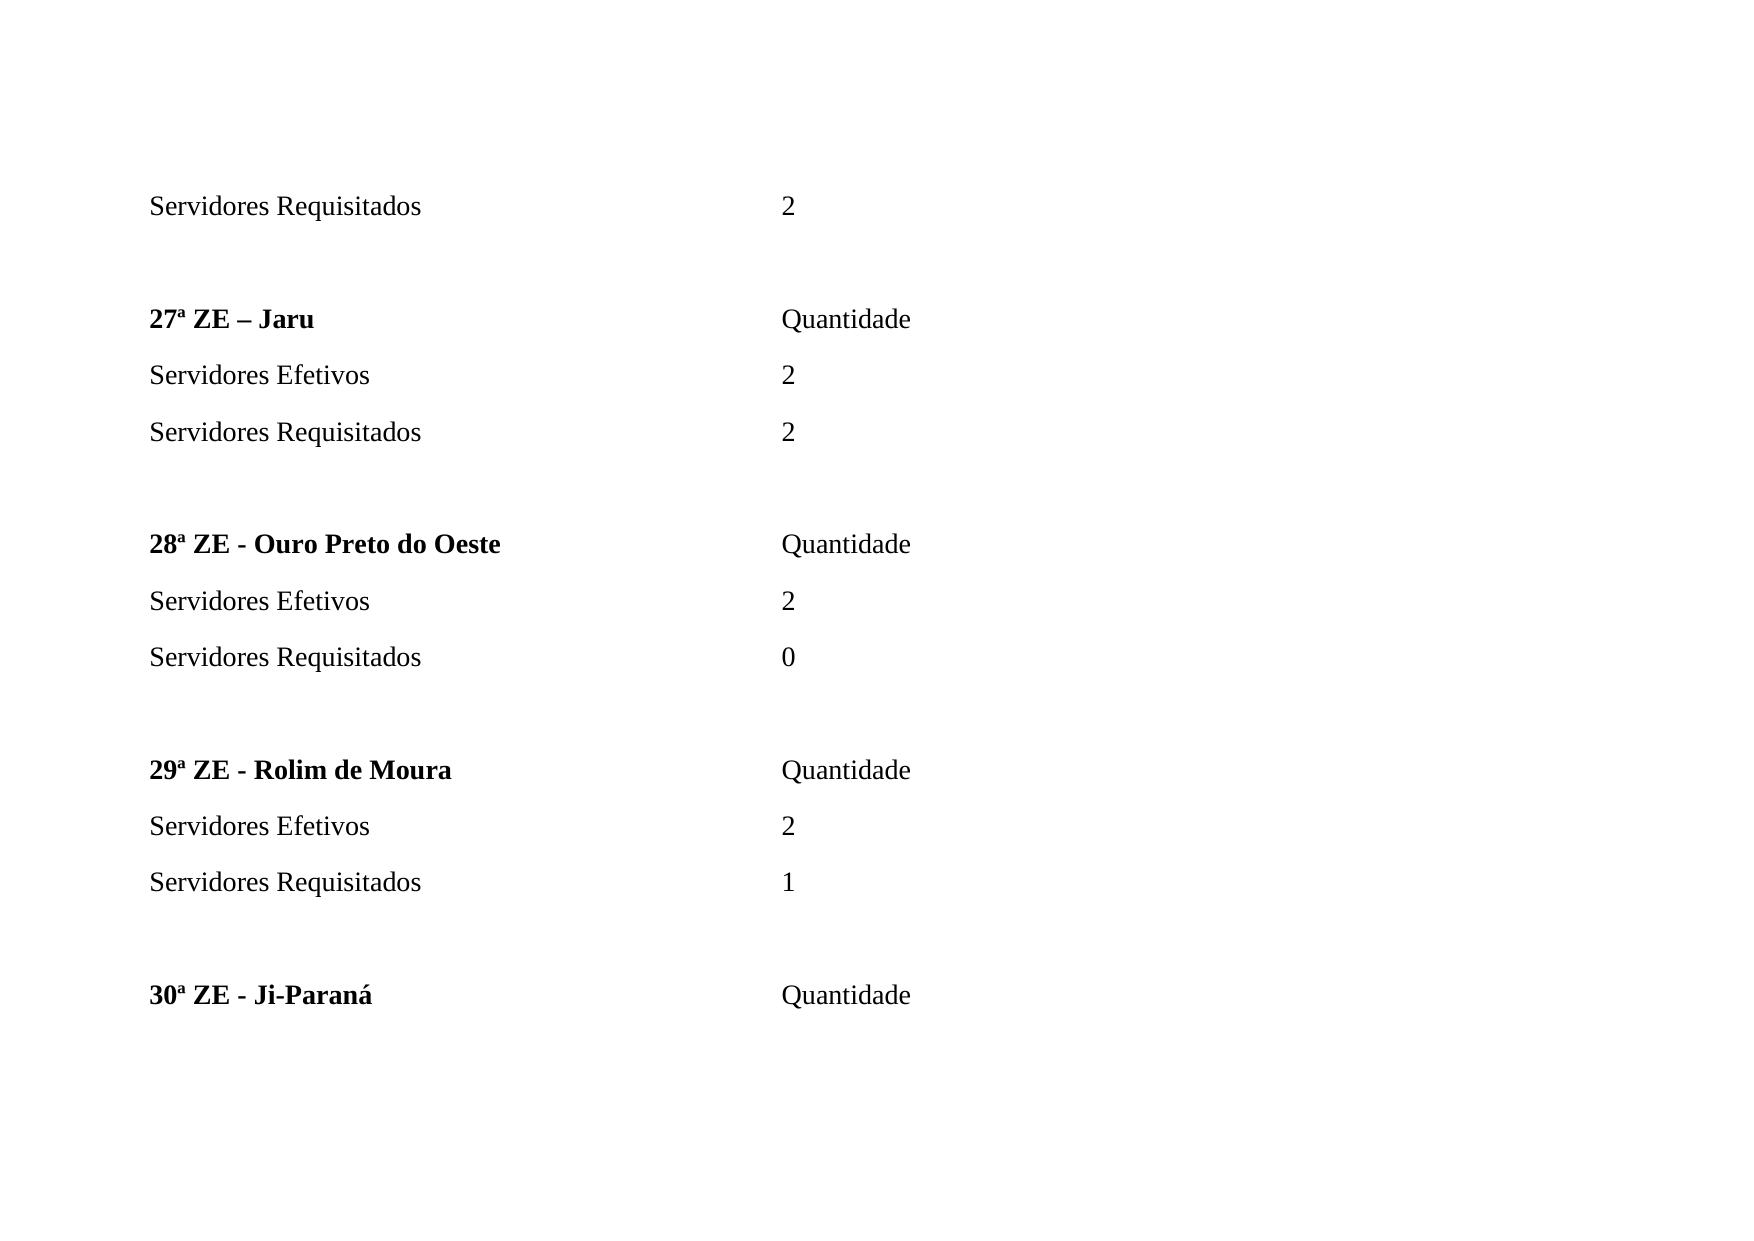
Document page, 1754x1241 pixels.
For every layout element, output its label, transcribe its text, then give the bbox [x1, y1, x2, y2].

table_cell 27ª ZE – Jaru [148, 290, 780, 346]
table_cell 0 [780, 628, 1048, 684]
table_cell [148, 459, 780, 515]
table_cell [148, 684, 780, 741]
table_cell Quantidade [780, 515, 1048, 572]
table_cell Servidores Requisitados [148, 628, 780, 684]
table_cell Servidores Efetivos [148, 572, 780, 628]
table_cell 30ª ZE - Ji-Paraná [148, 966, 780, 1022]
table_cell Servidores Efetivos [148, 346, 780, 403]
table_cell [780, 684, 1048, 741]
table_cell Servidores Efetivos [148, 797, 780, 853]
table_cell 2 [780, 177, 1048, 233]
table_cell [148, 234, 780, 290]
table_cell [780, 910, 1048, 966]
table_cell [780, 234, 1048, 290]
table_cell Servidores Requisitados [148, 403, 780, 459]
table_cell [780, 459, 1048, 515]
table_cell 2 [780, 797, 1048, 853]
table_cell 2 [780, 346, 1048, 403]
table_cell [148, 910, 780, 966]
table_cell 29ª ZE - Rolim de Moura [148, 741, 780, 797]
table_cell Servidores Requisitados [148, 854, 780, 910]
table_cell Quantidade [780, 741, 1048, 797]
table_cell 1 [780, 854, 1048, 910]
table_cell 2 [780, 403, 1048, 459]
table_cell Servidores Requisitados [148, 177, 780, 233]
table_cell Quantidade [780, 966, 1048, 1022]
table_cell 2 [780, 572, 1048, 628]
table_cell Quantidade [780, 290, 1048, 346]
table_cell 28ª ZE - Ouro Preto do Oeste [148, 515, 780, 572]
